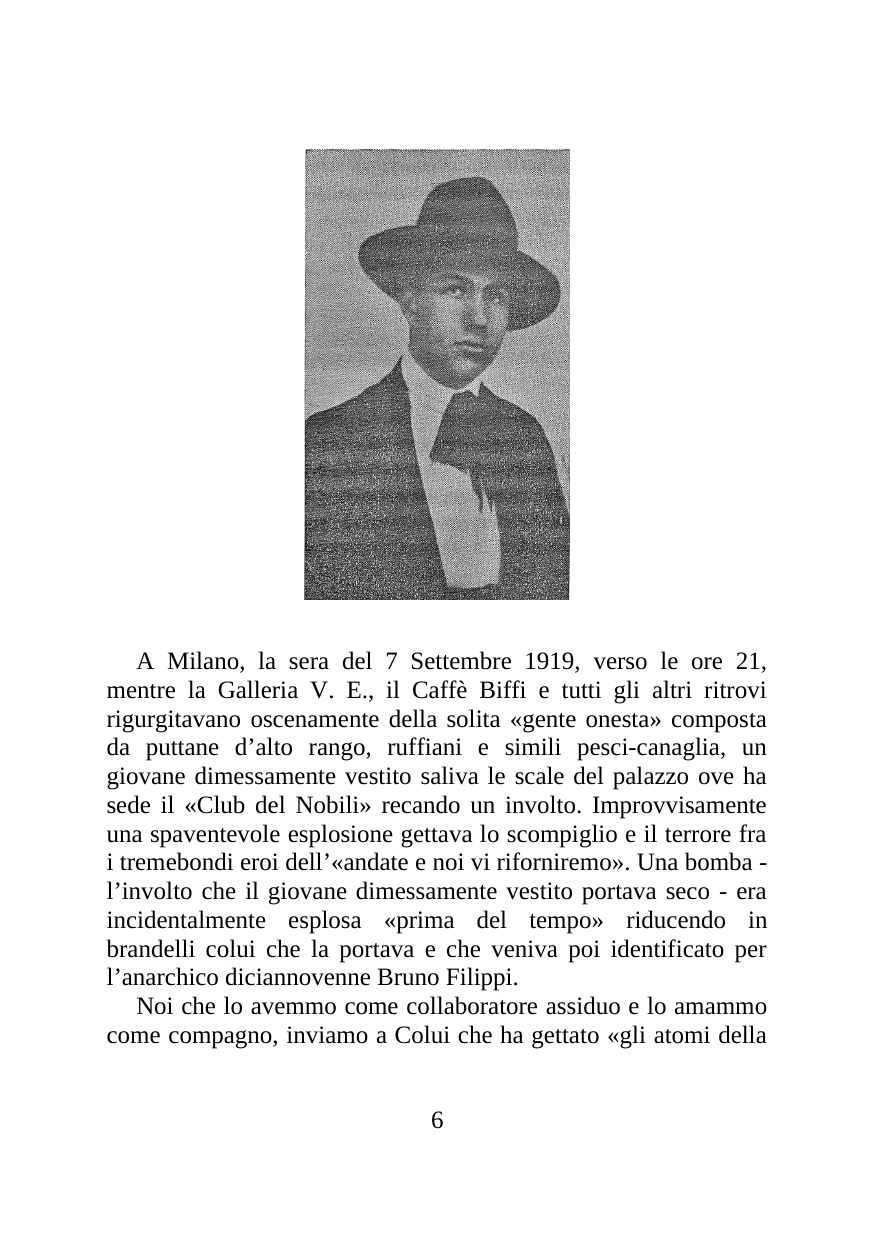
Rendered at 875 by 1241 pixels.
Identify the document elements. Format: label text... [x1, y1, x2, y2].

text A Milano, la sera del 7 Settembre 1919, verso le ore 21, mentre la Galleria V. E., il Caffè Biffi e tutti gli altri ritrovi rigurgitavano oscenamente della solita «gente onesta» composta da puttane d’alto rango, ruffiani e simili pesci-canaglia, un giovane dimessamente vestito saliva le scale del palazzo ove ha sede il «Club del Nobili» recando un involto. Improvvisamente una spaventevole esplosione gettava lo scompiglio e il terrore fra i tremebondi eroi dell’«andate e noi vi riforniremo». Una bomba - l’involto che il giovane dimessamente vestito portava seco - era incidentalmente esplosa «prima del tempo» riducendo in brandelli colui che la portava e che veniva poi identificato per l’anarchico diciannovenne Bruno Filippi. [106, 646, 768, 991]
picture [304, 148, 570, 600]
text Noi che lo avemmo come collaboratore assiduo e lo amammo come compagno, inviamo a Colui che ha gettato «gli atomi della [106, 991, 768, 1049]
